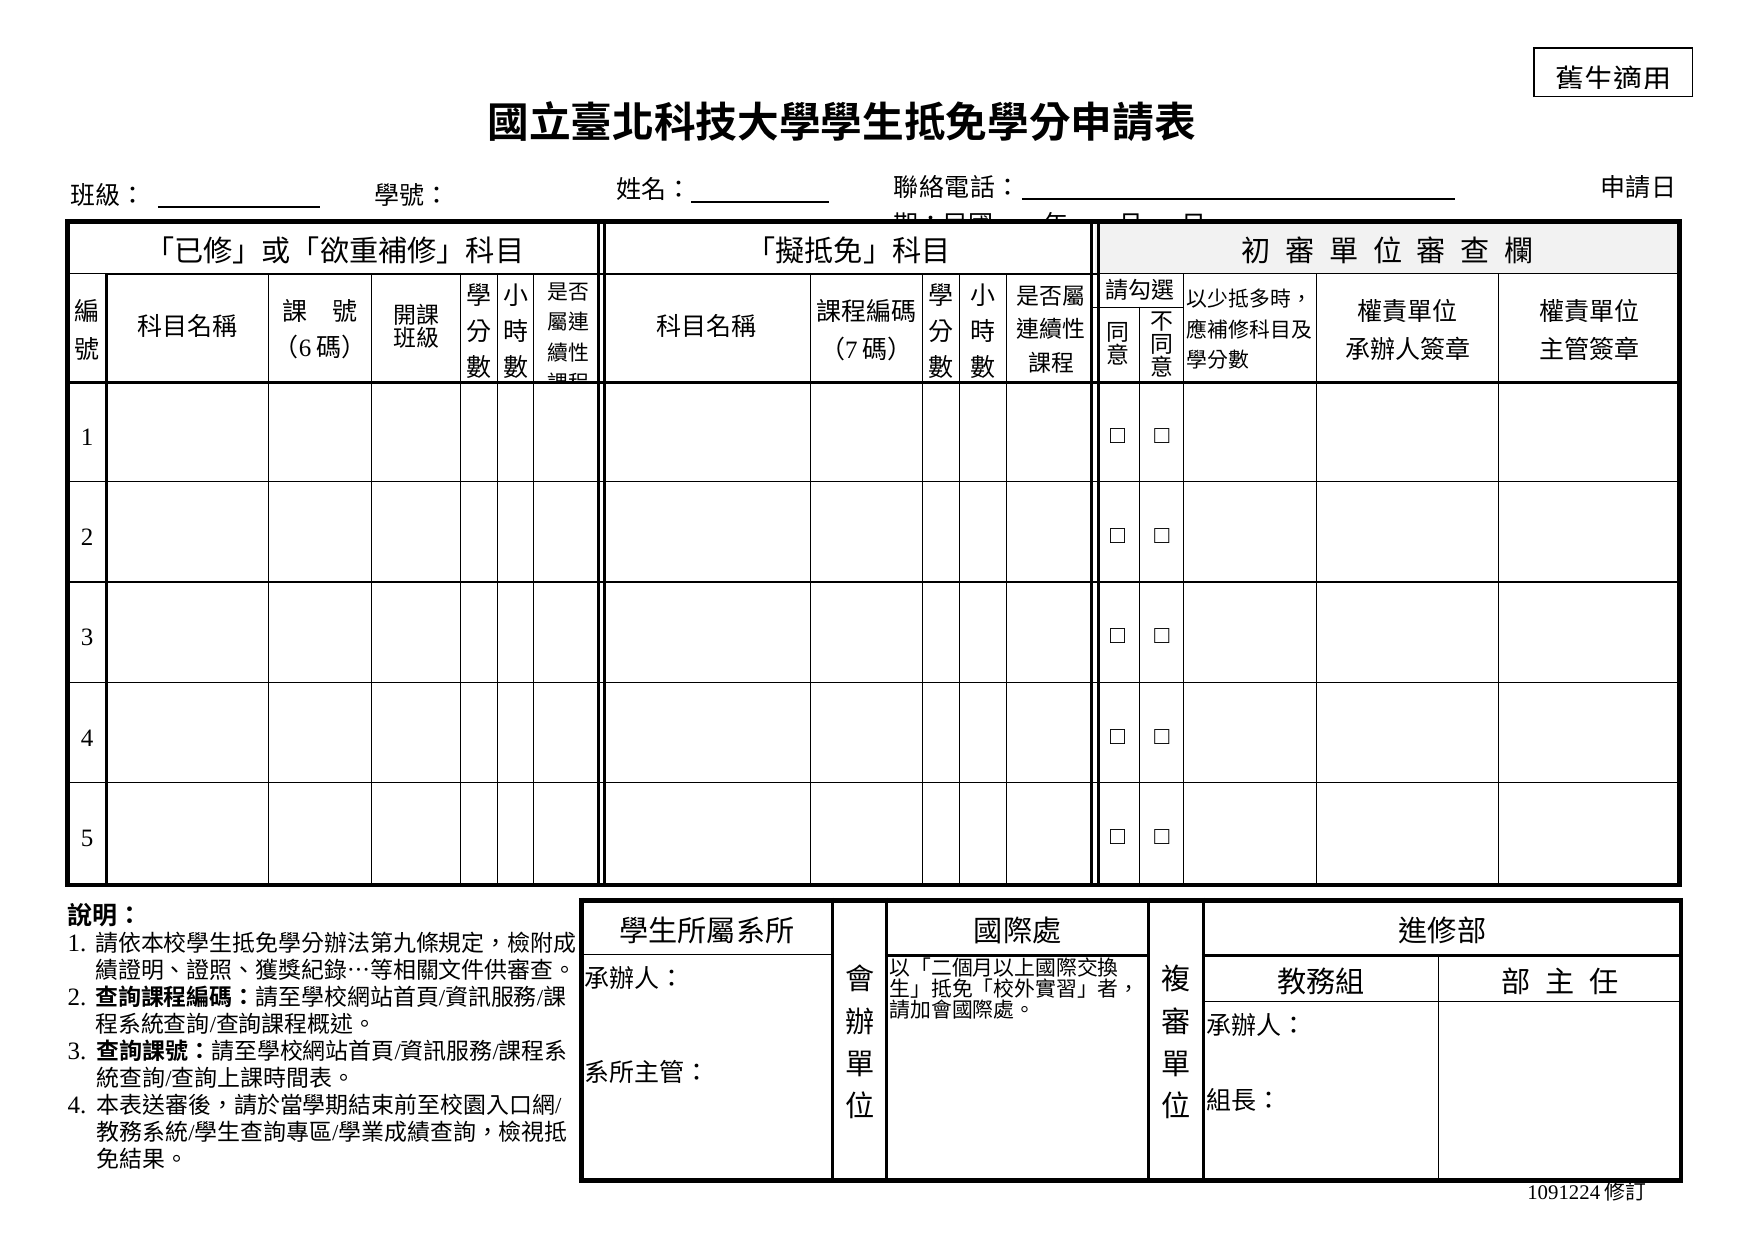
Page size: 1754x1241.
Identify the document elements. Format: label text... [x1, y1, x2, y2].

table_cell [606, 683, 810, 782]
table_cell [811, 783, 922, 883]
table_cell [1499, 583, 1677, 682]
table_header 學生所屬系所 [584, 903, 831, 954]
table_cell [960, 482, 1006, 581]
table_cell [1007, 783, 1090, 883]
table_cell [269, 783, 371, 883]
table_cell □ [1100, 482, 1139, 581]
table_header 姓名： [613, 166, 890, 219]
table_cell [1184, 384, 1316, 481]
table_cell [1317, 384, 1498, 481]
text 1091224修訂 [150, 1183, 1646, 1204]
table_cell [1184, 683, 1316, 782]
table_cell 教務組 [1205, 957, 1438, 1001]
table_cell [1317, 783, 1498, 883]
table_cell 請勾選 [1100, 274, 1183, 307]
table_cell □ [1140, 583, 1183, 682]
table_cell [1317, 583, 1498, 682]
table_cell [1499, 482, 1677, 581]
table_cell [108, 482, 268, 581]
table_cell [923, 482, 959, 581]
table_cell [606, 783, 810, 883]
table_cell [534, 482, 597, 581]
table_cell [269, 482, 371, 581]
table_cell [1499, 783, 1677, 883]
table_cell 科目名稱 [108, 275, 268, 381]
table_cell [461, 384, 497, 481]
table_cell 權責單位 主管簽章 [1499, 274, 1677, 381]
table_cell □ [1140, 683, 1183, 782]
table_cell [923, 384, 959, 481]
table_cell [372, 683, 460, 782]
table_cell 同意 [1100, 308, 1139, 381]
table_cell [534, 683, 597, 782]
table_cell [1184, 783, 1316, 883]
table_cell [1007, 384, 1090, 481]
table_cell □ [1140, 482, 1183, 581]
table_cell 承辦人： 組長： [1205, 1002, 1438, 1178]
table_cell [498, 482, 533, 581]
table_cell 「已修」或「欲重補修」科目 [70, 224, 597, 273]
table_cell [960, 683, 1006, 782]
table_cell [1499, 683, 1677, 782]
table_cell [1007, 683, 1090, 782]
table_cell 以「二個月以上國際交換生」抵免「校外實習」者，請加會國際處。 [888, 957, 1147, 1178]
text 舊生適用 [1549, 56, 1677, 88]
table_cell [498, 384, 533, 481]
table_cell [606, 384, 810, 481]
table_cell [269, 683, 371, 782]
table_cell [923, 683, 959, 782]
table_header 班級： [67, 166, 372, 219]
table_cell [534, 583, 597, 682]
table_cell 科目名稱 [606, 275, 810, 381]
table_cell 課程編碼（7碼） [811, 275, 922, 381]
table_cell [108, 384, 268, 481]
table_cell 部 主 任 [1439, 957, 1679, 1001]
table_cell [498, 683, 533, 782]
table_cell [534, 783, 597, 883]
table_cell [461, 783, 497, 883]
text 國立臺北科技大學學生抵免學分申請表 [150, 58, 1687, 158]
table_cell 是否屬連續性課程 [1007, 275, 1090, 381]
table_header 國際處 [888, 903, 1147, 954]
table_header 學號： [372, 166, 613, 219]
table_cell [372, 783, 460, 883]
table_cell [923, 783, 959, 883]
text 國立臺北科技大學學生抵免學分申請表 [1535, 49, 1692, 96]
table_cell [606, 482, 810, 581]
table_cell [1439, 1002, 1679, 1178]
table_cell [811, 683, 922, 782]
table_cell [1007, 583, 1090, 682]
table_header 說明： 請依本校學生抵免學分辦法第九條規定，檢附成績證明、證照、獲獎紀錄…等相關文件供審查。 查詢課程編碼：請至學校網站首頁/資訊服務/課程系統查詢/查詢課程概述。 查詢課號：請至學校網站首頁/資訊服務/課程系統查詢/查詢上課時間表。 本表送審後，請於當學期結束前至校園入口網/教務系統/學生查詢專區/學業成績查詢，檢視抵免結果。 [64, 898, 579, 1178]
table_cell [1007, 482, 1090, 581]
table_cell 不同意 [1140, 308, 1183, 381]
table_cell [108, 783, 268, 883]
table_cell [1184, 583, 1316, 682]
table_cell 編號 [70, 274, 105, 381]
table_cell □ [1100, 783, 1139, 883]
table_cell [269, 384, 371, 481]
table_cell [606, 583, 810, 682]
table_cell [372, 384, 460, 481]
table_cell □ [1100, 583, 1139, 682]
table_cell □ [1100, 683, 1139, 782]
table_cell 1 [70, 384, 105, 481]
table_cell 「擬抵免」科目 [606, 224, 1090, 273]
table_cell □ [1140, 384, 1183, 481]
table_cell 開課 班級 [372, 275, 460, 381]
table_cell [811, 384, 922, 481]
table_cell [811, 482, 922, 581]
table_cell [960, 384, 1006, 481]
table_cell 承辦人： 系所主管： [584, 955, 831, 1178]
table_cell [372, 583, 460, 682]
table_cell 是否屬連續性課程 [534, 275, 597, 381]
table_cell 5 [70, 783, 105, 883]
table_cell [461, 482, 497, 581]
table_header 複 審 單 位 [1150, 903, 1202, 1178]
table_cell □ [1100, 384, 1139, 481]
table_cell [498, 783, 533, 883]
table_cell [1317, 482, 1498, 581]
table_cell 課 號 （6碼） [269, 275, 371, 381]
table_cell [534, 384, 597, 481]
table_header 聯絡電話： 申請日期：民國 年 月 日 [890, 166, 1680, 219]
table_cell [108, 583, 268, 682]
table_cell [461, 583, 497, 682]
table_header 進修部 [1205, 903, 1679, 954]
table_cell 學分數 [461, 275, 497, 381]
table_cell 小時數 [960, 275, 1006, 381]
table_header 會 辦 單 位 [834, 903, 885, 1178]
table_cell [1317, 683, 1498, 782]
table_cell 初 審 單 位 審 查 欄 [1100, 224, 1677, 273]
table_cell 2 [70, 482, 105, 581]
table_cell [498, 583, 533, 682]
table_cell 學分數 [923, 275, 959, 381]
table_cell [1499, 384, 1677, 481]
table_cell [923, 583, 959, 682]
table_cell 權責單位 承辦人簽章 [1317, 274, 1498, 381]
table_cell 3 [70, 583, 105, 682]
table_cell 以少抵多時，應補修科目及學分數 [1184, 274, 1316, 381]
table_cell [461, 683, 497, 782]
table_cell [811, 583, 922, 682]
table_cell [269, 583, 371, 682]
table_cell [960, 583, 1006, 682]
table_cell 4 [70, 683, 105, 782]
table_cell [1184, 482, 1316, 581]
table_cell [372, 482, 460, 581]
table_cell 小時數 [498, 275, 533, 381]
table_cell [960, 783, 1006, 883]
table_cell [108, 683, 268, 782]
table_cell □ [1140, 783, 1183, 883]
